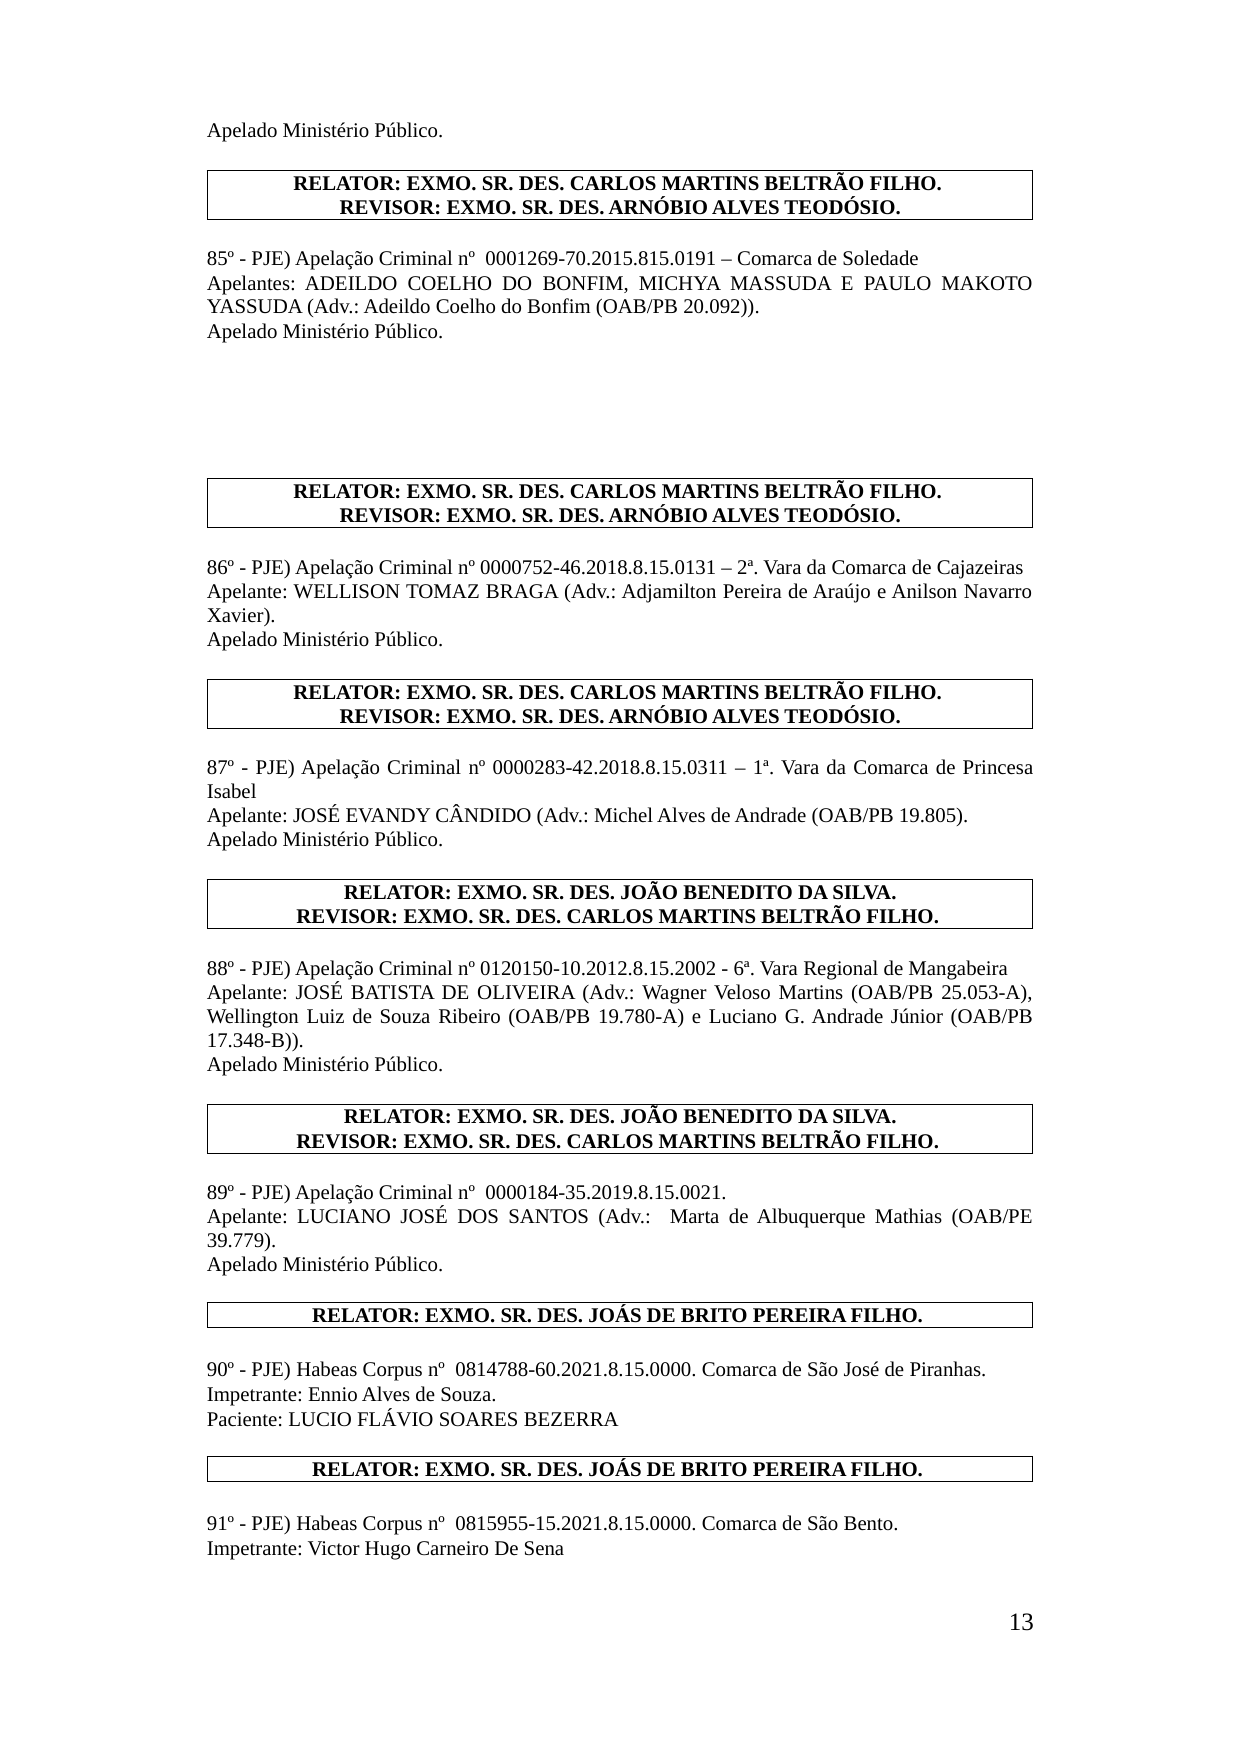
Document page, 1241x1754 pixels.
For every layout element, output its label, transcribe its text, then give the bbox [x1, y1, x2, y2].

text Apelante: JOSÉ EVANDY CÂNDIDO (Adv.: Michel Alves de Andrade (OAB/PB 19.805). [207, 803, 1033, 827]
text RELATOR: EXMO. SR. DES. JOÁS DE BRITO PEREIRA FILHO. [208, 1303, 1032, 1327]
text 91º - PJE) Habeas Corpus nº 0815955-15.2021.8.15.0000. Comarca de São Bento. [207, 1511, 1033, 1535]
text Apelado Ministério Público. [207, 1252, 1033, 1276]
text 90º - PJE) Habeas Corpus nº 0814788-60.2021.8.15.0000. Comarca de São José de Piranhas. [207, 1357, 1033, 1381]
text REVISOR: EXMO. SR. DES. CARLOS MARTINS BELTRÃO FILHO. [208, 1127, 1032, 1153]
text Apelado Ministério Público. [207, 627, 1033, 651]
text REVISOR: EXMO. SR. DES. ARNÓBIO ALVES TEODÓSIO. [208, 194, 1032, 219]
text RELATOR: EXMO. SR. DES. CARLOS MARTINS BELTRÃO FILHO. [208, 171, 1032, 194]
text RELATOR: EXMO. SR. DES. JOÃO BENEDITO DA SILVA. [208, 880, 1032, 903]
text Impetrante: Ennio Alves de Souza. [207, 1382, 1033, 1406]
text Apelado Ministério Público. [207, 827, 1033, 851]
text 88º - PJE) Apelação Criminal nº 0120150-10.2012.8.15.2002 - 6ª. Vara Regional de Mangabeira [207, 956, 1033, 979]
text Apelado Ministério Público. [207, 1052, 1033, 1076]
text Apelante: WELLISON TOMAZ BRAGA (Adv.: Adjamilton Pereira de Araújo e Anilson Navarro Xavier). [207, 579, 1033, 627]
text Impetrante: Victor Hugo Carneiro De Sena [207, 1536, 1033, 1560]
text RELATOR: EXMO. SR. DES. CARLOS MARTINS BELTRÃO FILHO. [208, 680, 1032, 703]
text 89º - PJE) Apelação Criminal nº 0000184-35.2019.8.15.0021. [207, 1180, 1033, 1204]
text 87º - PJE) Apelação Criminal nº 0000283-42.2018.8.15.0311 – 1ª. Vara da Comarca de Princesa Isabel [207, 755, 1033, 803]
text REVISOR: EXMO. SR. DES. ARNÓBIO ALVES TEODÓSIO. [208, 703, 1032, 728]
text RELATOR: EXMO. SR. DES. CARLOS MARTINS BELTRÃO FILHO. [208, 479, 1032, 502]
text REVISOR: EXMO. SR. DES. ARNÓBIO ALVES TEODÓSIO. [208, 502, 1032, 527]
text Apelantes: ADEILDO COELHO DO BONFIM, MICHYA MASSUDA E PAULO MAKOTO YASSUDA (Adv.: Adeildo Coelho do Bonfim (OAB/PB 20.092)). [207, 270, 1033, 318]
text 85º - PJE) Apelação Criminal nº 0001269-70.2015.815.0191 – Comarca de Soledade [207, 246, 1033, 270]
text REVISOR: EXMO. SR. DES. CARLOS MARTINS BELTRÃO FILHO. [208, 903, 1032, 928]
text RELATOR: EXMO. SR. DES. JOÁS DE BRITO PEREIRA FILHO. [208, 1457, 1032, 1481]
text 86º - PJE) Apelação Criminal nº 0000752-46.2018.8.15.0131 – 2ª. Vara da Comarca de Cajazeiras [207, 555, 1033, 579]
text Paciente: LUCIO FLÁVIO SOARES BEZERRA [207, 1406, 1033, 1431]
text Apelante: LUCIANO JOSÉ DOS SANTOS (Adv.: Marta de Albuquerque Mathias (OAB/PE 39.779). [207, 1204, 1033, 1252]
text Apelado Ministério Público. [207, 318, 1033, 343]
text Apelante: JOSÉ BATISTA DE OLIVEIRA (Adv.: Wagner Veloso Martins (OAB/PB 25.053-A), Wellington Luiz de Souza Ribeiro (OAB/PB 19.780-A) e Luciano G. Andrade Júnior (OAB/PB 17.348-B)). [207, 979, 1033, 1052]
text RELATOR: EXMO. SR. DES. JOÃO BENEDITO DA SILVA. [208, 1105, 1032, 1127]
text Apelado Ministério Público. [207, 118, 1033, 142]
